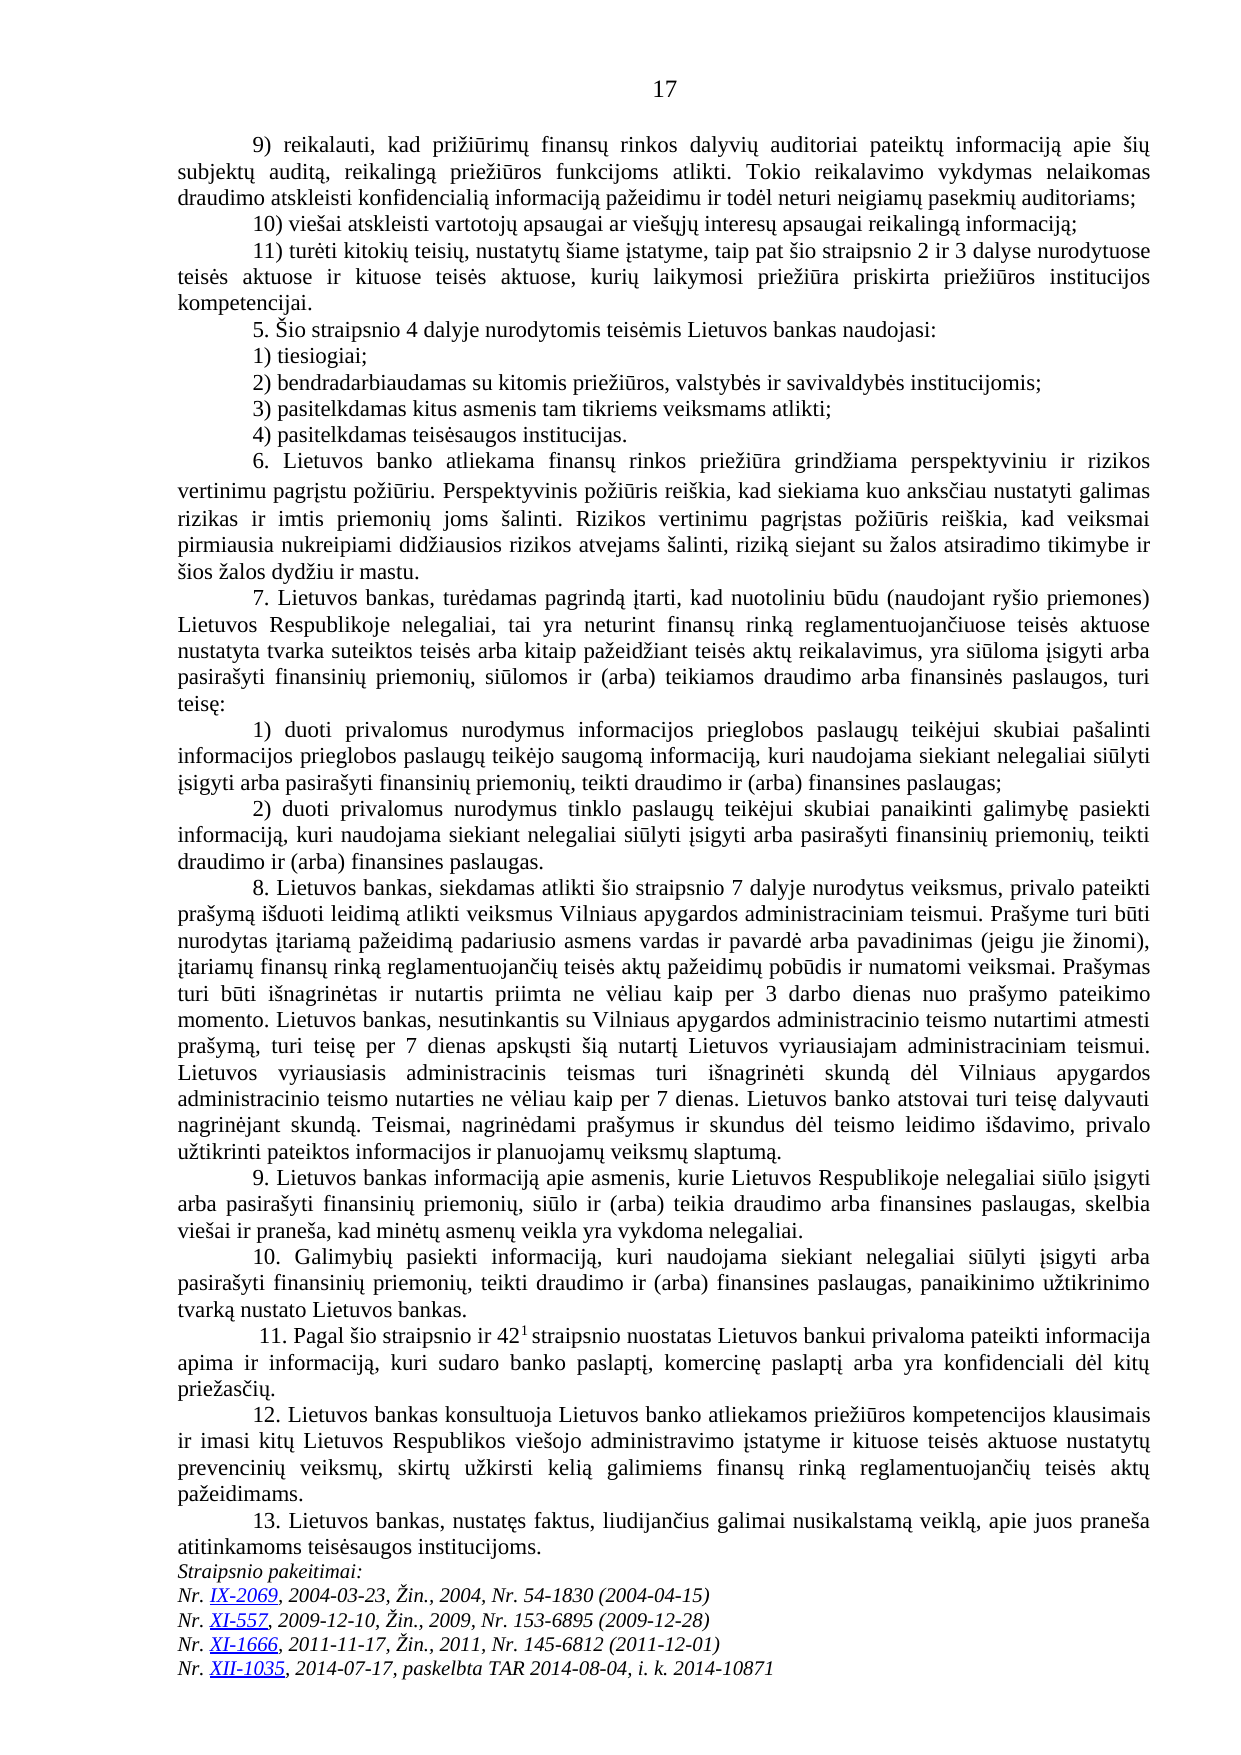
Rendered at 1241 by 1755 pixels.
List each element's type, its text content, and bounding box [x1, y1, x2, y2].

text 1) tiesiogiai; [177, 342, 1152, 368]
text 10) viešai atskleisti vartotojų apsaugai ar viešųjų interesų apsaugai reikalingą informaciją; [177, 210, 1152, 237]
text 12. Lietuvos bankas konsultuoja Lietuvos banko atliekamos priežiūros kompetencijos klausimais ir imasi kitų Lietuvos Respublikos viešojo administravimo įstatyme ir kituose teisės aktuose nustatytų prevencinių veiksmų, skirtų užkirsti kelią galimiems finansų rinką reglamentuojančių teisės aktų pažeidimams. [177, 1401, 1152, 1507]
text Straipsnio pakeitimai: [177, 1559, 1152, 1583]
text 2) bendradarbiaudamas su kitomis priežiūros, valstybės ir savivaldybės institucijomis; [177, 368, 1152, 395]
text 10. Galimybių pasiekti informaciją, kuri naudojama siekiant nelegaliai siūlyti įsigyti arba pasirašyti finansinių priemonių, teikti draudimo ir (arba) finansines paslaugas, panaikinimo užtikrinimo tvarką nustato Lietuvos bankas. [177, 1243, 1152, 1322]
text 2) duoti privalomus nurodymus tinklo paslaugų teikėjui skubiai panaikinti galimybę pasiekti informaciją, kuri naudojama siekiant nelegaliai siūlyti įsigyti arba pasirašyti finansinių priemonių, teikti draudimo ir (arba) finansines paslaugas. [177, 795, 1152, 874]
text 13. Lietuvos bankas, nustatęs faktus, liudijančius galimai nusikalstamą veiklą, apie juos praneša atitinkamoms teisėsaugos institucijoms. [177, 1507, 1152, 1559]
text 11. Pagal šio straipsnio ir 421 straipsnio nuostatas Lietuvos bankui privaloma pateikti informacija apima ir informaciją, kuri sudaro banko paslaptį, komercinę paslaptį arba yra konfidenciali dėl kitų priežasčių. [177, 1322, 1152, 1401]
text 1) duoti privalomus nurodymus informacijos prieglobos paslaugų teikėjui skubiai pašalinti informacijos prieglobos paslaugų teikėjo saugomą informaciją, kuri naudojama siekiant nelegaliai siūlyti įsigyti arba pasirašyti finansinių priemonių, teikti draudimo ir (arba) finansines paslaugas; [177, 716, 1152, 795]
text Nr. IX-2069, 2004-03-23, Žin., 2004, Nr. 54-1830 (2004-04-15) [177, 1583, 1152, 1607]
text 9) reikalauti, kad prižiūrimų finansų rinkos dalyvių auditoriai pateiktų informaciją apie šių subjektų auditą, reikalingą priežiūros funkcijoms atlikti. Tokio reikalavimo vykdymas nelaikomas draudimo atskleisti konfidencialią informaciją pažeidimu ir todėl neturi neigiamų pasekmių auditoriams; [177, 131, 1152, 210]
text 7. Lietuvos bankas, turėdamas pagrindą įtarti, kad nuotoliniu būdu (naudojant ryšio priemones) Lietuvos Respublikoje nelegaliai, tai yra neturint finansų rinką reglamentuojančiuose teisės aktuose nustatyta tvarka suteiktos teisės arba kitaip pažeidžiant teisės aktų reikalavimus, yra siūloma įsigyti arba pasirašyti finansinių priemonių, siūlomos ir (arba) teikiamos draudimo arba finansinės paslaugos, turi teisę: [177, 584, 1152, 716]
text 3) pasitelkdamas kitus asmenis tam tikriems veiksmams atlikti; [177, 395, 1152, 421]
text Nr. XI-557, 2009-12-10, Žin., 2009, Nr. 153-6895 (2009-12-28) [177, 1607, 1152, 1632]
text 4) pasitelkdamas teisėsaugos institucijas. [177, 421, 1152, 448]
text Nr. XII-1035, 2014-07-17, paskelbta TAR 2014-08-04, i. k. 2014-10871 [177, 1656, 1152, 1680]
text 5. Šio straipsnio 4 dalyje nurodytomis teisėmis Lietuvos bankas naudojasi: [177, 316, 1152, 342]
text 6. Lietuvos banko atliekama finansų rinkos priežiūra grindžiama perspektyviniu ir rizikos vertinimu pagrįstu požiūriu. Perspektyvinis požiūris reiškia, kad siekiama kuo anksčiau nustatyti galimas rizikas ir imtis priemonių joms šalinti. Rizikos vertinimu pagrįstas požiūris reiškia, kad veiksmai pirmiausia nukreipiami didžiausios rizikos atvejams šalinti, riziką siejant su žalos atsiradimo tikimybe ir šios žalos dydžiu ir mastu. [177, 448, 1152, 584]
text 11) turėti kitokių teisių, nustatytų šiame įstatyme, taip pat šio straipsnio 2 ir 3 dalyse nurodytuose teisės aktuose ir kituose teisės aktuose, kurių laikymosi priežiūra priskirta priežiūros institucijos kompetencijai. [177, 237, 1152, 316]
text Nr. XI-1666, 2011-11-17, Žin., 2011, Nr. 145-6812 (2011-12-01) [177, 1632, 1152, 1656]
text 9. Lietuvos bankas informaciją apie asmenis, kurie Lietuvos Respublikoje nelegaliai siūlo įsigyti arba pasirašyti finansinių priemonių, siūlo ir (arba) teikia draudimo arba finansines paslaugas, skelbia viešai ir praneša, kad minėtų asmenų veikla yra vykdoma nelegaliai. [177, 1164, 1152, 1243]
text 8. Lietuvos bankas, siekdamas atlikti šio straipsnio 7 dalyje nurodytus veiksmus, privalo pateikti prašymą išduoti leidimą atlikti veiksmus Vilniaus apygardos administraciniam teismui. Prašyme turi būti nurodytas įtariamą pažeidimą padariusio asmens vardas ir pavardė arba pavadinimas (jeigu jie žinomi), įtariamų finansų rinką reglamentuojančių teisės aktų pažeidimų pobūdis ir numatomi veiksmai. Prašymas turi būti išnagrinėtas ir nutartis priimta ne vėliau kaip per 3 darbo dienas nuo prašymo pateikimo momento. Lietuvos bankas, nesutinkantis su Vilniaus apygardos administracinio teismo nutartimi atmesti prašymą, turi teisę per 7 dienas apskųsti šią nutartį Lietuvos vyriausiajam administraciniam teismui. Lietuvos vyriausiasis administracinis teismas turi išnagrinėti skundą dėl Vilniaus apygardos administracinio teismo nutarties ne vėliau kaip per 7 dienas. Lietuvos banko atstovai turi teisę dalyvauti nagrinėjant skundą. Teismai, nagrinėdami prašymus ir skundus dėl teismo leidimo išdavimo, privalo užtikrinti pateiktos informacijos ir planuojamų veiksmų slaptumą. [177, 874, 1152, 1164]
